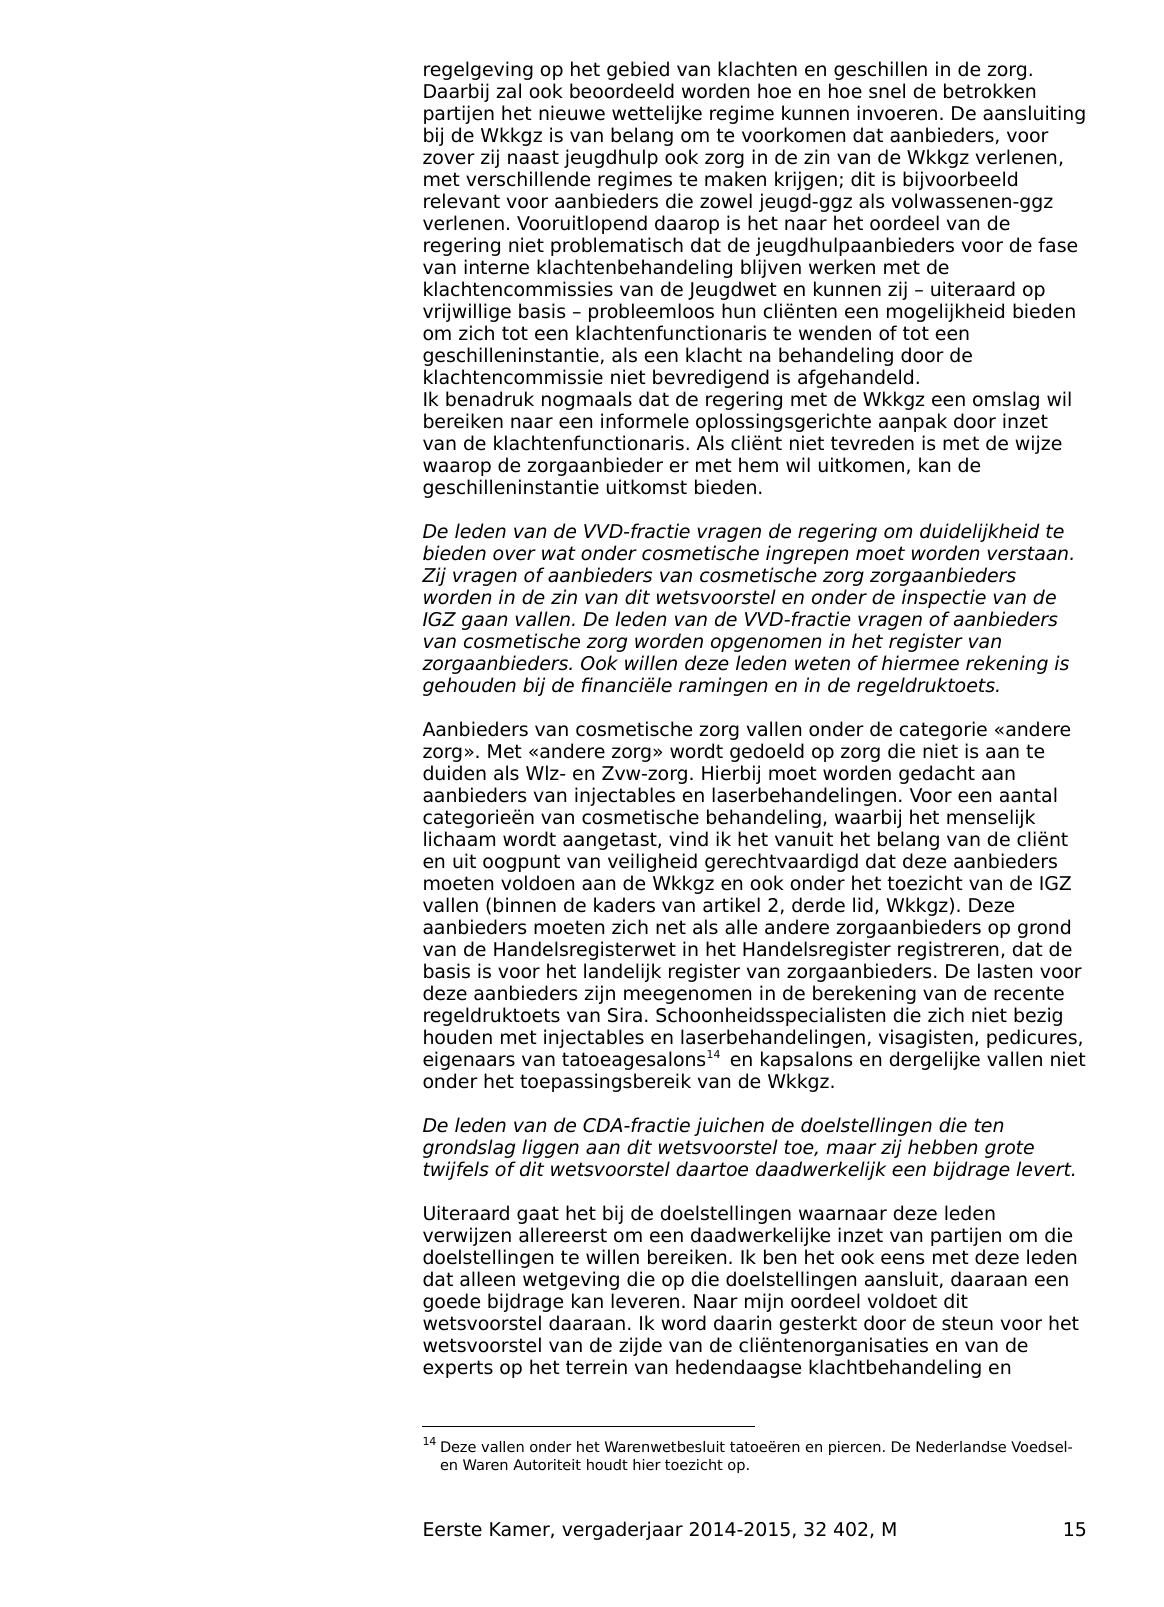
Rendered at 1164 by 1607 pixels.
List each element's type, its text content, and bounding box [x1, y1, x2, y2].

text regelgeving op het gebied van klachten en geschillen in de zorg. Daarbij zal ook beoordeeld worden hoe en hoe snel de betrokken partijen het nieuwe wettelijke regime kunnen invoeren. De aansluiting bij de Wkkgz is van belang om te voorkomen dat aanbieders, voor zover zij naast jeugdhulp ook zorg in de zin van de Wkkgz verlenen, met verschillende regimes te maken krijgen; dit is bijvoorbeeld relevant voor aanbieders die zowel jeugd-ggz als volwassenen-ggz verlenen. Vooruitlopend daarop is het naar het oordeel van de regering niet problematisch dat de jeugdhulpaanbieders voor de fase van interne klachtenbehandeling blijven werken met de klachtencommissies van de Jeugdwet en kunnen zij – uiteraard op vrijwillige basis – probleemloos hun cliënten een mogelijkheid bieden om zich tot een klachtenfunctionaris te wenden of tot een geschilleninstantie, als een klacht na behandeling door de klachtencommissie niet bevredigend is afgehandeld. [422, 59, 1087, 389]
text Ik benadruk nogmaals dat de regering met de Wkkgz een omslag wil bereiken naar een informele oplossingsgerichte aanpak door inzet van de klachtenfunctionaris. Als cliënt niet tevreden is met de wijze waarop de zorgaanbieder er met hem wil uitkomen, kan de geschilleninstantie uitkomst bieden. [422, 389, 1087, 499]
text De leden van de VVD-fractie vragen de regering om duidelijkheid te bieden over wat onder cosmetische ingrepen moet worden verstaan. Zij vragen of aanbieders van cosmetische zorg zorgaanbieders worden in de zin van dit wetsvoorstel en onder de inspectie van de IGZ gaan vallen. De leden van de VVD-fractie vragen of aanbieders van cosmetische zorg worden opgenomen in het register van zorgaanbieders. Ook willen deze leden weten of hiermee rekening is gehouden bij de financiële ramingen en in de regeldruktoets. [422, 521, 1087, 697]
text Aanbieders van cosmetische zorg vallen onder de categorie «andere zorg». Met «andere zorg» wordt gedoeld op zorg die niet is aan te duiden als Wlz- en Zvw-zorg. Hierbij moet worden gedacht aan aanbieders van injectables en laserbehandelingen. Voor een aantal categorieën van cosmetische behandeling, waarbij het menselijk lichaam wordt aangetast, vind ik het vanuit het belang van de cliënt en uit oogpunt van veiligheid gerechtvaardigd dat deze aanbieders moeten voldoen aan de Wkkgz en ook onder het toezicht van de IGZ vallen (binnen de kaders van artikel 2, derde lid, Wkkgz). Deze aanbieders moeten zich net als alle andere zorgaanbieders op grond van de Handelsregisterwet in het Handelsregister registreren, dat de basis is voor het landelijk register van zorgaanbieders. De lasten voor deze aanbieders zijn meegenomen in de berekening van de recente regeldruktoets van Sira. Schoonheidsspecialisten die zich niet bezig houden met injectables en laserbehandelingen, visagisten, pedicures, eigenaars van tatoeagesalons en kapsalons en dergelijke vallen niet onder het toepassingsbereik van de Wkkgz. [422, 719, 1087, 1092]
text Uiteraard gaat het bij de doelstellingen waarnaar deze leden verwijzen allereerst om een daadwerkelijke inzet van partijen om die doelstellingen te willen bereiken. Ik ben het ook eens met deze leden dat alleen wetgeving die op die doelstellingen aansluit, daaraan een goede bijdrage kan leveren. Naar mijn oordeel voldoet dit wetsvoorstel daaraan. Ik word daarin gesterkt door de steun voor het wetsvoorstel van de zijde van de cliëntenorganisaties en van de experts op het terrein van hedendaagse klachtbehandeling en [422, 1203, 1087, 1379]
text Deze vallen onder het Warenwetbesluit tatoeëren en piercen. De Nederlandse Voedsel- en Waren Autoriteit houdt hier toezicht op. [422, 1435, 1087, 1474]
text De leden van de CDA-fractie juichen de doelstellingen die ten grondslag liggen aan dit wetsvoorstel toe, maar zij hebben grote twijfels of dit wetsvoorstel daartoe daadwerkelijk een bijdrage levert. [422, 1115, 1087, 1181]
